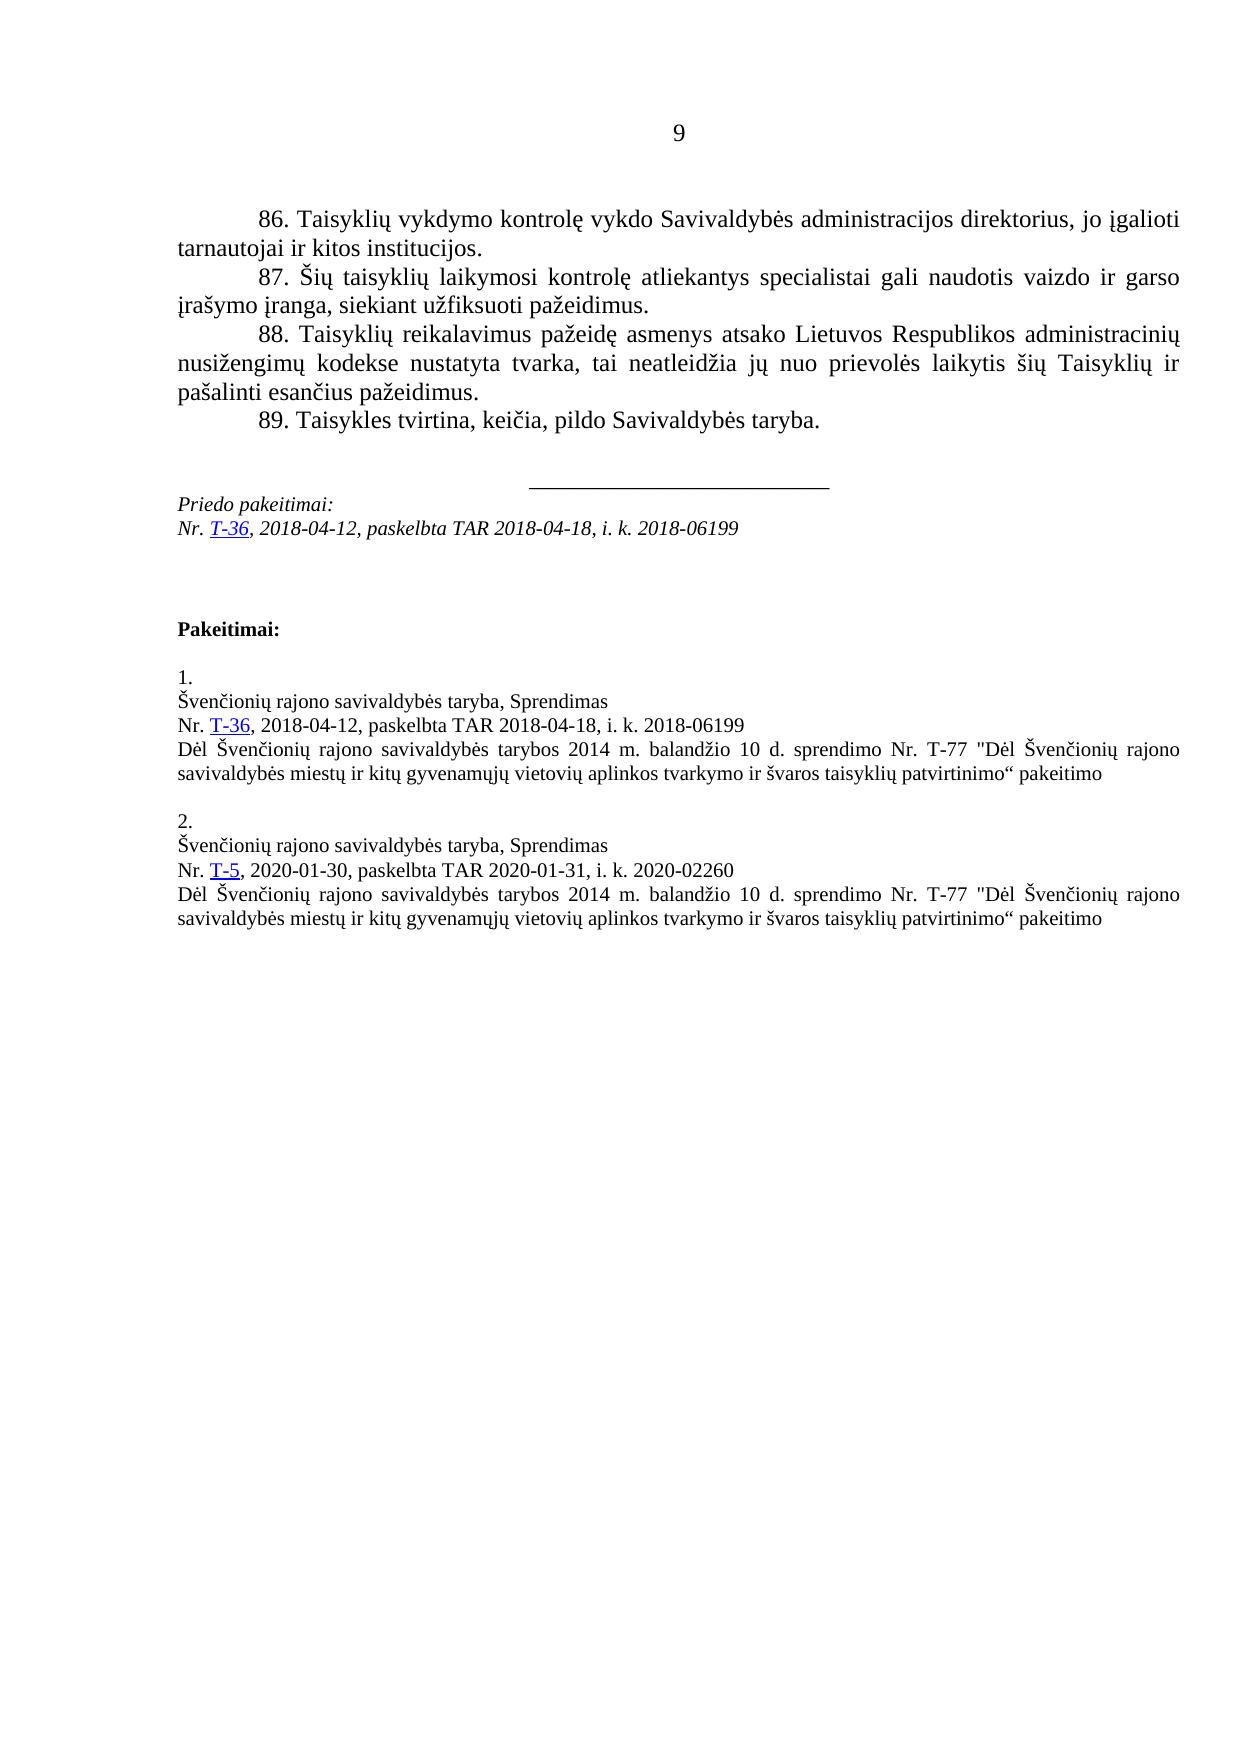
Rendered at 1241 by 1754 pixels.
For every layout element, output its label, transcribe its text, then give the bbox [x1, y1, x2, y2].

text 89. Taisykles tvirtina, keičia, pildo Savivaldybės taryba. [177, 406, 1181, 434]
text Švenčionių rajono savivaldybės taryba, Sprendimas [177, 689, 1181, 713]
text Nr. T-5, 2020-01-30, paskelbta TAR 2020-01-31, i. k. 2020-02260 [177, 857, 1181, 882]
text Nr. T-36, 2018-04-12, paskelbta TAR 2018-04-18, i. k. 2018-06199 [177, 713, 1181, 737]
text 2. [177, 809, 1181, 833]
text Pakeitimai: [177, 617, 1181, 641]
text ________________________ [177, 463, 1181, 492]
text 87. Šių taisyklių laikymosi kontrolę atliekantys specialistai gali naudotis vaizdo ir garso įrašymo įranga, siekiant užfiksuoti pažeidimus. [177, 262, 1181, 319]
text Švenčionių rajono savivaldybės taryba, Sprendimas [177, 833, 1181, 857]
text 86. Taisyklių vykdymo kontrolę vykdo Savivaldybės administracijos direktorius, jo įgalioti tarnautojai ir kitos institucijos. [177, 204, 1181, 262]
text 1. [177, 665, 1181, 689]
text Priedo pakeitimai: [177, 492, 1181, 516]
text Dėl Švenčionių rajono savivaldybės tarybos 2014 m. balandžio 10 d. sprendimo Nr. T-77 "Dėl Švenčionių rajono savivaldybės miestų ir kitų gyvenamųjų vietovių aplinkos tvarkymo ir švaros taisyklių patvirtinimo“ pakeitimo [177, 882, 1181, 930]
text Nr. T-36, 2018-04-12, paskelbta TAR 2018-04-18, i. k. 2018-06199 [177, 516, 1181, 540]
text 88. Taisyklių reikalavimus pažeidę asmenys atsako Lietuvos Respublikos administracinių nusižengimų kodekse nustatyta tvarka, tai neatleidžia jų nuo prievolės laikytis šių Taisyklių ir pašalinti esančius pažeidimus. [177, 319, 1181, 406]
text Dėl Švenčionių rajono savivaldybės tarybos 2014 m. balandžio 10 d. sprendimo Nr. T-77 "Dėl Švenčionių rajono savivaldybės miestų ir kitų gyvenamųjų vietovių aplinkos tvarkymo ir švaros taisyklių patvirtinimo“ pakeitimo [177, 737, 1181, 785]
